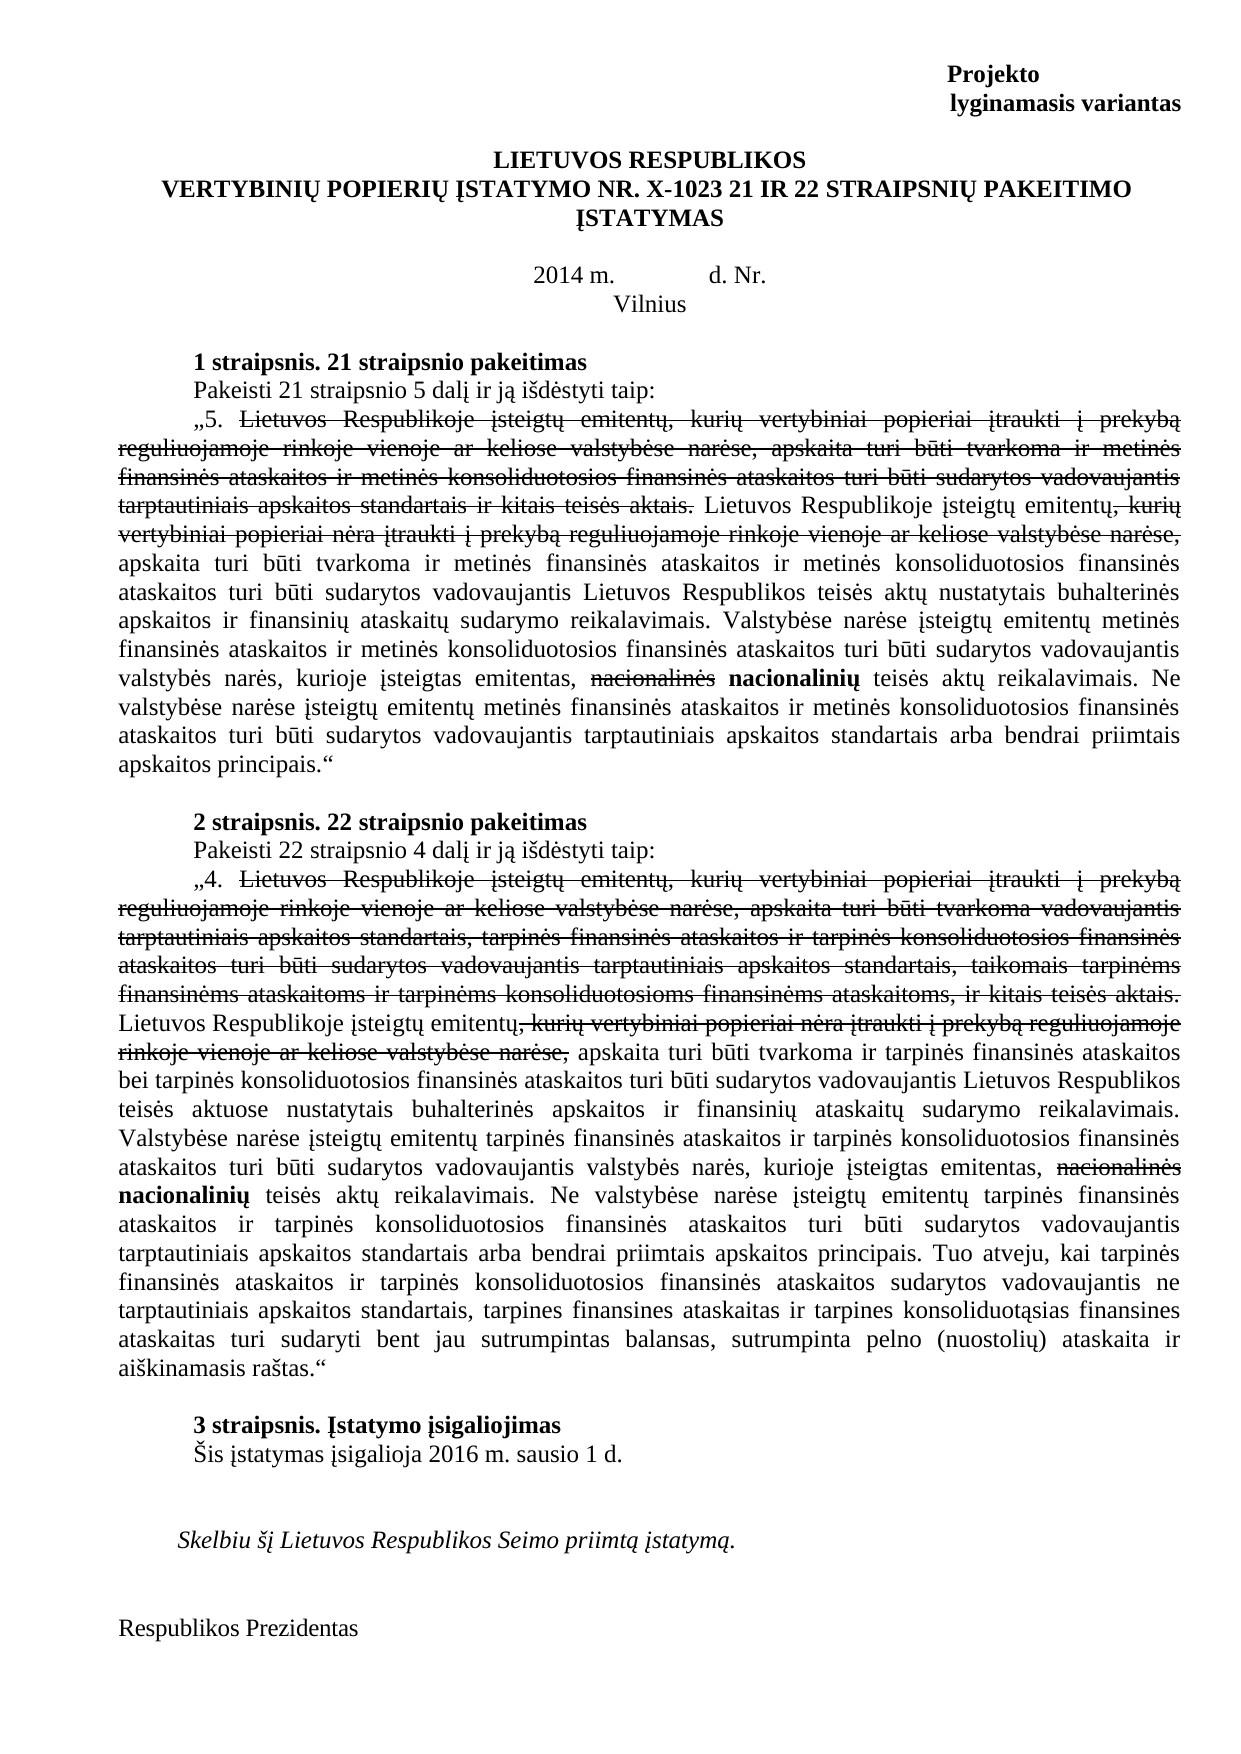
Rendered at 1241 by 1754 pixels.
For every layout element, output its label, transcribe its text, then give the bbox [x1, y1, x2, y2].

text Šis įstatymas įsigalioja 2016 m. sausio 1 d. [118, 1439, 1181, 1468]
text 2 straipsnis. 22 straipsnio pakeitimas [118, 807, 1181, 835]
text 1 straipsnis. 21 straipsnio pakeitimas [118, 347, 1181, 375]
text LIETUVOS RESPUBLIKOS [118, 145, 1181, 174]
text Projekto [774, 59, 1040, 88]
text „4. Lietuvos Respublikoje įsteigtų emitentų, kurių vertybiniai popieriai įtraukti į prekybą reguliuojamoje rinkoje vienoje ar keliose valstybėse narėse, apskaita turi būti tvarkoma vadovaujantis tarptautiniais apskaitos standartais, tarpinės finansinės ataskaitos ir tarpinės konsoliduotosios finansinės ataskaitos turi būti sudarytos vadovaujantis tarptautiniais apskaitos standartais, taikomais tarpinėms finansinėms ataskaitoms ir tarpinėms konsoliduotosioms finansinėms ataskaitoms, ir kitais teisės aktais. Lietuvos Respublikoje įsteigtų emitentų, kurių vertybiniai popieriai nėra įtraukti į prekybą reguliuojamoje rinkoje vienoje ar keliose valstybėse narėse, apskaita turi būti tvarkoma ir tarpinės finansinės ataskaitos bei tarpinės konsoliduotosios finansinės ataskaitos turi būti sudarytos vadovaujantis Lietuvos Respublikos teisės aktuose nustatytais buhalterinės apskaitos ir finansinių ataskaitų sudarymo reikalavimais. Valstybėse narėse įsteigtų emitentų tarpinės finansinės ataskaitos ir tarpinės konsoliduotosios finansinės ataskaitos turi būti sudarytos vadovaujantis valstybės narės, kurioje įsteigtas emitentas, nacionalinės nacionalinių teisės aktų reikalavimais. Ne valstybėse narėse įsteigtų emitentų tarpinės finansinės ataskaitos ir tarpinės konsoliduotosios finansinės ataskaitos turi būti sudarytos vadovaujantis tarptautiniais apskaitos standartais arba bendrai priimtais apskaitos principais. Tuo atveju, kai tarpinės finansinės ataskaitos ir tarpinės konsoliduotosios finansinės ataskaitos sudarytos vadovaujantis ne tarptautiniais apskaitos standartais, tarpines finansines ataskaitas ir tarpines konsoliduotąsias finansines ataskaitas turi sudaryti bent jau sutrumpintas balansas, sutrumpinta pelno (nuostolių) ataskaita ir aiškinamasis raštas.“ [118, 996, 1181, 1382]
text „5. Lietuvos Respublikoje įsteigtų emitentų, kurių vertybiniai popieriai įtraukti į prekybą reguliuojamoje rinkoje vienoje ar keliose valstybėse narėse, apskaita turi būti tvarkoma ir metinės finansinės ataskaitos ir metinės konsoliduotosios finansinės ataskaitos turi būti sudarytos vadovaujantis tarptautiniais apskaitos standartais ir kitais teisės aktais. Lietuvos Respublikoje įsteigtų emitentų, kurių vertybiniai popieriai nėra įtraukti į prekybą reguliuojamoje rinkoje vienoje ar keliose valstybėse narėse, apskaita turi būti tvarkoma ir metinės finansinės ataskaitos ir metinės konsoliduotosios finansinės ataskaitos turi būti sudarytos vadovaujantis Lietuvos Respublikos teisės aktų nustatytais buhalterinės apskaitos ir finansinių ataskaitų sudarymo reikalavimais. Valstybėse narėse įsteigtų emitentų metinės finansinės ataskaitos ir metinės konsoliduotosios finansinės ataskaitos turi būti sudarytos vadovaujantis valstybės narės, kurioje įsteigtas emitentas, nacionalinės nacionalinių teisės aktų reikalavimais. Ne valstybėse narėse įsteigtų emitentų metinės finansinės ataskaitos ir metinės konsoliduotosios finansinės ataskaitos turi būti sudarytos vadovaujantis tarptautiniais apskaitos standartais arba bendrai priimtais apskaitos principais.“ [118, 536, 1181, 778]
text Respublikos Prezidentas [118, 1613, 1181, 1641]
text „5. Lietuvos Respublikoje įsteigtų emitentų, kurių vertybiniai popieriai įtraukti į prekybą reguliuojamoje rinkoje vienoje ar keliose valstybėse narėse, apskaita turi būti tvarkoma ir metinės finansinės ataskaitos ir metinės konsoliduotosios finansinės ataskaitos turi būti sudarytos vadovaujantis tarptautiniais apskaitos standartais ir kitais teisės aktais. Lietuvos Respublikoje įsteigtų emitentų, kurių vertybiniai popieriai nėra įtraukti į prekybą reguliuojamoje rinkoje vienoje ar keliose valstybėse narėse, apskaita turi būti tvarkoma ir metinės finansinės ataskaitos ir metinės konsoliduotosios finansinės ataskaitos turi būti sudarytos vadovaujantis Lietuvos Respublikos teisės aktų nustatytais buhalterinės apskaitos ir finansinių ataskaitų sudarymo reikalavimais. Valstybėse narėse įsteigtų emitentų metinės finansinės ataskaitos ir metinės konsoliduotosios finansinės ataskaitos turi būti sudarytos vadovaujantis valstybės narės, kurioje įsteigtas emitentas, nacionalinės nacionalinių teisės aktų reikalavimais. Ne valstybėse narėse įsteigtų emitentų metinės finansinės ataskaitos ir metinės konsoliduotosios finansinės ataskaitos turi būti sudarytos vadovaujantis tarptautiniais apskaitos standartais arba bendrai priimtais apskaitos principais.“ [118, 450, 1181, 535]
text Pakeisti 22 straipsnio 4 dalį ir ją išdėstyti taip: [193, 835, 1181, 864]
text „5. Lietuvos Respublikoje įsteigtų emitentų, kurių vertybiniai popieriai įtraukti į prekybą reguliuojamoje rinkoje vienoje ar keliose valstybėse narėse, apskaita turi būti tvarkoma ir metinės finansinės ataskaitos ir metinės konsoliduotosios finansinės ataskaitos turi būti sudarytos vadovaujantis tarptautiniais apskaitos standartais ir kitais teisės aktais. Lietuvos Respublikoje įsteigtų emitentų, kurių vertybiniai popieriai nėra įtraukti į prekybą reguliuojamoje rinkoje vienoje ar keliose valstybėse narėse, apskaita turi būti tvarkoma ir metinės finansinės ataskaitos ir metinės konsoliduotosios finansinės ataskaitos turi būti sudarytos vadovaujantis Lietuvos Respublikos teisės aktų nustatytais buhalterinės apskaitos ir finansinių ataskaitų sudarymo reikalavimais. Valstybėse narėse įsteigtų emitentų metinės finansinės ataskaitos ir metinės konsoliduotosios finansinės ataskaitos turi būti sudarytos vadovaujantis valstybės narės, kurioje įsteigtas emitentas, nacionalinės nacionalinių teisės aktų reikalavimais. Ne valstybėse narėse įsteigtų emitentų metinės finansinės ataskaitos ir metinės konsoliduotosios finansinės ataskaitos turi būti sudarytos vadovaujantis tarptautiniais apskaitos standartais arba bendrai priimtais apskaitos principais.“ [118, 404, 1181, 448]
text Vilnius [118, 289, 1181, 318]
text Skelbiu šį Lietuvos Respublikos Seimo priimtą įstatymą. [118, 1525, 1181, 1554]
text Pakeisti 21 straipsnio 5 dalį ir ją išdėstyti taip: [193, 375, 1181, 404]
text 2014 m. d. Nr. [118, 260, 1181, 289]
text ĮSTATYMAS [118, 203, 1181, 232]
text VERTYBINIŲ POPIERIŲ ĮSTATYMO NR. X-1023 21 IR 22 STRAIPSNIŲ PAKEITIMO [118, 174, 1181, 203]
text 3 straipsnis. Įstatymo įsigaliojimas [118, 1410, 1181, 1439]
text „4. Lietuvos Respublikoje įsteigtų emitentų, kurių vertybiniai popieriai įtraukti į prekybą reguliuojamoje rinkoje vienoje ar keliose valstybėse narėse, apskaita turi būti tvarkoma vadovaujantis tarptautiniais apskaitos standartais, tarpinės finansinės ataskaitos ir tarpinės konsoliduotosios finansinės ataskaitos turi būti sudarytos vadovaujantis tarptautiniais apskaitos standartais, taikomais tarpinėms finansinėms ataskaitoms ir tarpinėms konsoliduotosioms finansinėms ataskaitoms, ir kitais teisės aktais. Lietuvos Respublikoje įsteigtų emitentų, kurių vertybiniai popieriai nėra įtraukti į prekybą reguliuojamoje rinkoje vienoje ar keliose valstybėse narėse, apskaita turi būti tvarkoma ir tarpinės finansinės ataskaitos bei tarpinės konsoliduotosios finansinės ataskaitos turi būti sudarytos vadovaujantis Lietuvos Respublikos teisės aktuose nustatytais buhalterinės apskaitos ir finansinių ataskaitų sudarymo reikalavimais. Valstybėse narėse įsteigtų emitentų tarpinės finansinės ataskaitos ir tarpinės konsoliduotosios finansinės ataskaitos turi būti sudarytos vadovaujantis valstybės narės, kurioje įsteigtas emitentas, nacionalinės nacionalinių teisės aktų reikalavimais. Ne valstybėse narėse įsteigtų emitentų tarpinės finansinės ataskaitos ir tarpinės konsoliduotosios finansinės ataskaitos turi būti sudarytos vadovaujantis tarptautiniais apskaitos standartais arba bendrai priimtais apskaitos principais. Tuo atveju, kai tarpinės finansinės ataskaitos ir tarpinės konsoliduotosios finansinės ataskaitos sudarytos vadovaujantis ne tarptautiniais apskaitos standartais, tarpines finansines ataskaitas ir tarpines konsoliduotąsias finansines ataskaitas turi sudaryti bent jau sutrumpintas balansas, sutrumpinta pelno (nuostolių) ataskaita ir aiškinamasis raštas.“ [118, 864, 1181, 908]
text lyginamasis variantas [774, 88, 1181, 117]
